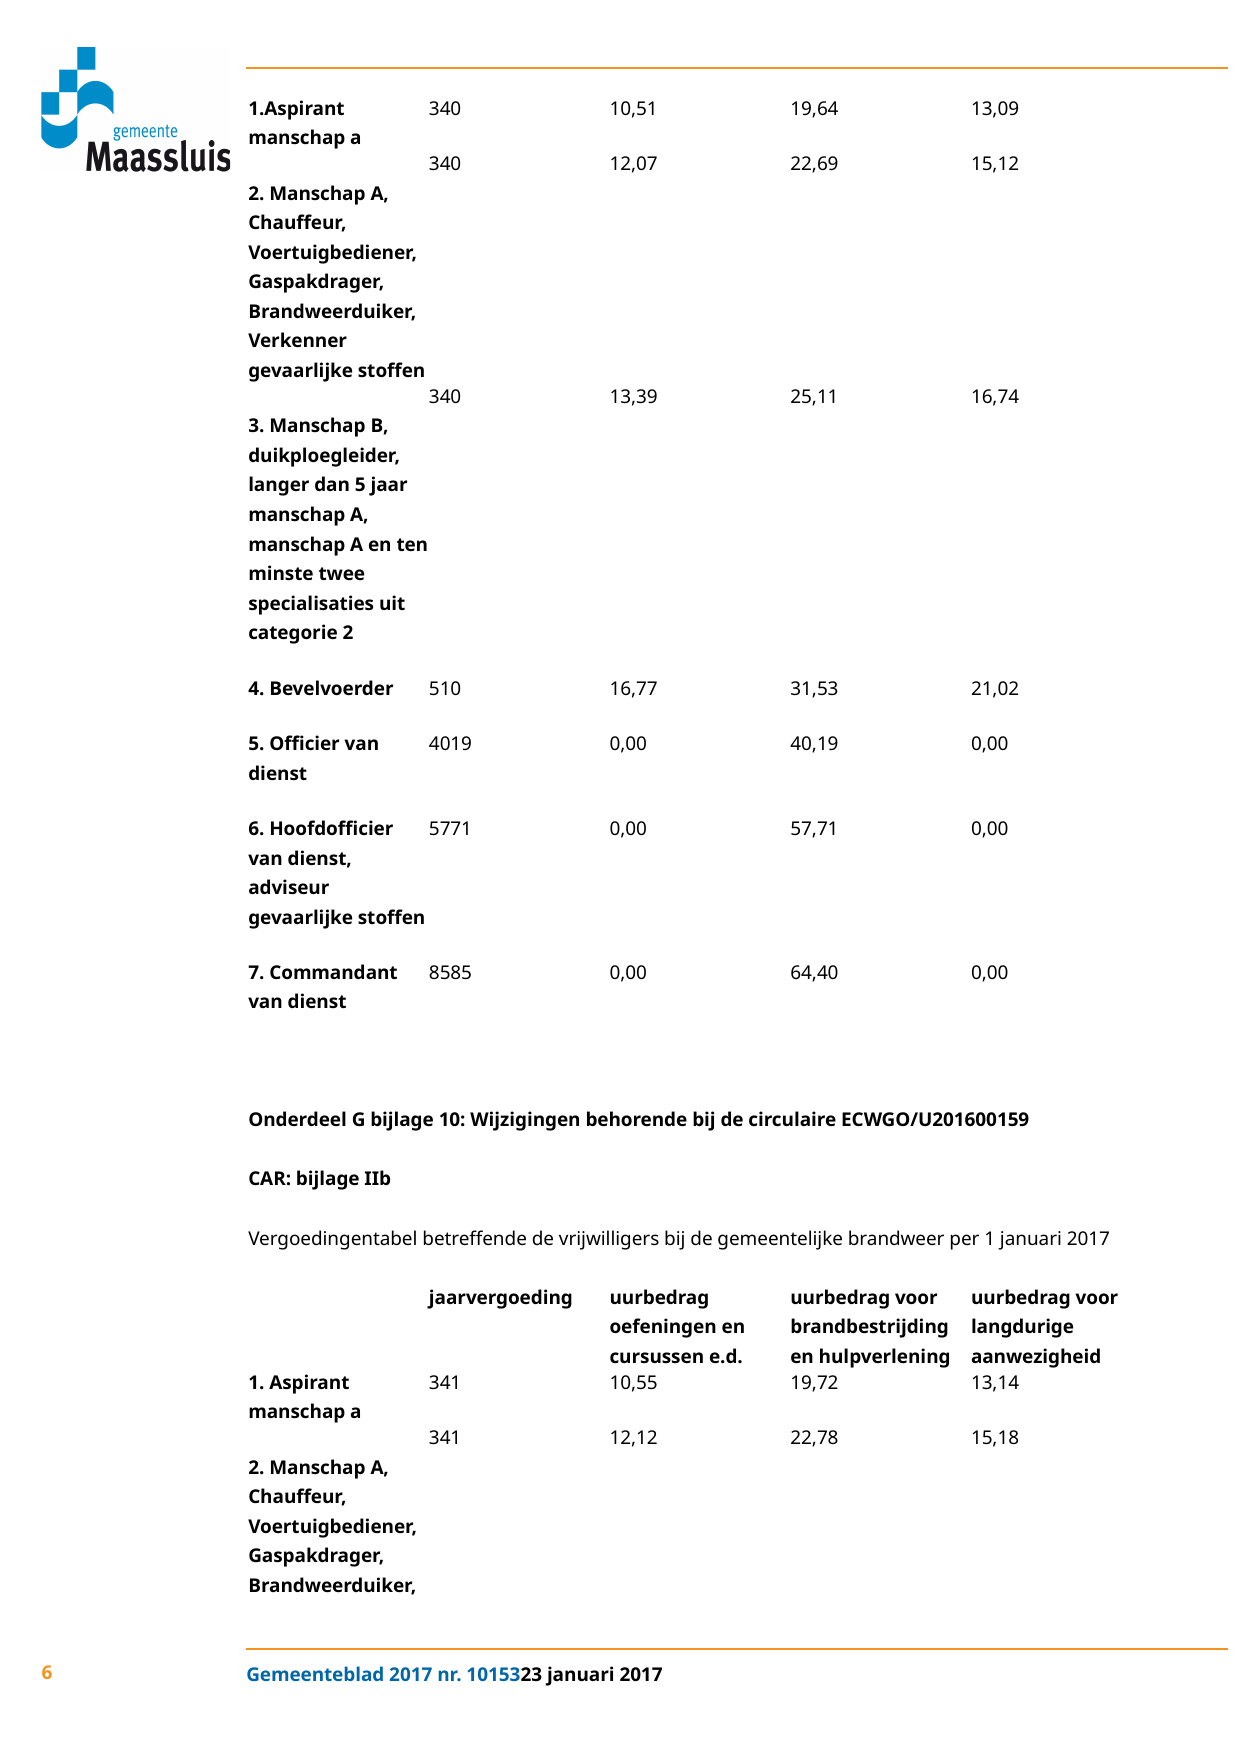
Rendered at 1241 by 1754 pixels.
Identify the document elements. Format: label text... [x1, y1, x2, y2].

table_cell 19,64 [790, 95, 971, 150]
table_cell 25,11 [790, 383, 971, 645]
text CAR: bijlage IIb [248, 1166, 1152, 1191]
table_cell 13,39 [609, 383, 790, 645]
table_cell 1. Aspirant manschap a [248, 1369, 429, 1424]
table_cell 0,00 [609, 701, 790, 786]
table_cell 22,78 [790, 1424, 971, 1598]
table_header uurbedrag oefeningen en cursussen e.d. [609, 1284, 790, 1369]
table_cell 510 [429, 645, 609, 701]
table_cell 341 [429, 1424, 609, 1598]
table_header uurbedrag voor langdurige aanwezigheid [971, 1284, 1152, 1369]
table_cell 0,00 [971, 701, 1152, 786]
table_cell 64,40 [790, 930, 971, 1014]
table_cell 31,53 [790, 645, 971, 701]
table_cell 7. Commandant van dienst [248, 930, 429, 1014]
table_cell 22,69 [790, 150, 971, 383]
table_cell 4019 [429, 701, 609, 786]
table_cell 0,00 [971, 786, 1152, 929]
picture [41, 47, 77, 92]
table_cell 16,74 [971, 383, 1152, 645]
table_header jaarvergoeding [429, 1284, 609, 1369]
table_cell 2. Manschap A, Chauffeur, Voertuigbediener, Gaspakdrager, Brandweerduiker, [248, 1424, 429, 1598]
table_cell 12,12 [609, 1424, 790, 1598]
table_cell 13,14 [971, 1369, 1152, 1424]
table_cell 5771 [429, 786, 609, 929]
table_cell 8585 [429, 930, 609, 1014]
table_cell 6. Hoofdofficier van dienst, adviseur gevaarlijke stoffen [248, 786, 429, 929]
table_header uurbedrag voor brandbestrijding en hulpverlening [790, 1284, 971, 1369]
table_cell 340 [429, 95, 609, 150]
table_cell 13,09 [971, 95, 1152, 150]
table_cell 3. Manschap B, duikploegleider, langer dan 5 jaar manschap A, manschap A en ten minste twee specialisaties uit categorie 2 [248, 383, 429, 645]
table_cell 21,02 [971, 645, 1152, 701]
table_cell 2. Manschap A, Chauffeur, Voertuigbediener, Gaspakdrager, Brandweerduiker, Verkenner gevaarlijke stoffen [248, 150, 429, 383]
text Vergoedingentabel betreffende de vrijwilligers bij de gemeentelijke brandweer per 1 januari 2017 [248, 1225, 1152, 1251]
table_cell 340 [429, 383, 609, 645]
table_cell 57,71 [790, 786, 971, 929]
table_cell 16,77 [609, 645, 790, 701]
table_cell 15,18 [971, 1424, 1152, 1598]
picture [41, 47, 231, 172]
table_cell 15,12 [971, 150, 1152, 383]
table_cell 10,55 [609, 1369, 790, 1424]
table_header [248, 1284, 429, 1369]
table_cell 10,51 [609, 95, 790, 150]
table_cell 340 [429, 150, 609, 383]
table_cell 341 [429, 1369, 609, 1424]
table_cell 0,00 [609, 930, 790, 1014]
table_cell 12,07 [609, 150, 790, 383]
table_cell 0,00 [971, 930, 1152, 1014]
table_cell 19,72 [790, 1369, 971, 1424]
table_cell 40,19 [790, 701, 971, 786]
table_cell 0,00 [609, 786, 790, 929]
table_cell 4. Bevelvoerder [248, 645, 429, 701]
table_cell 5. Officier van dienst [248, 701, 429, 786]
table_cell 1.Aspirant manschap a [248, 95, 429, 150]
text Onderdeel G bijlage 10: Wijzigingen behorende bij de circulaire ECWGO/U201600159 [248, 1106, 1152, 1132]
